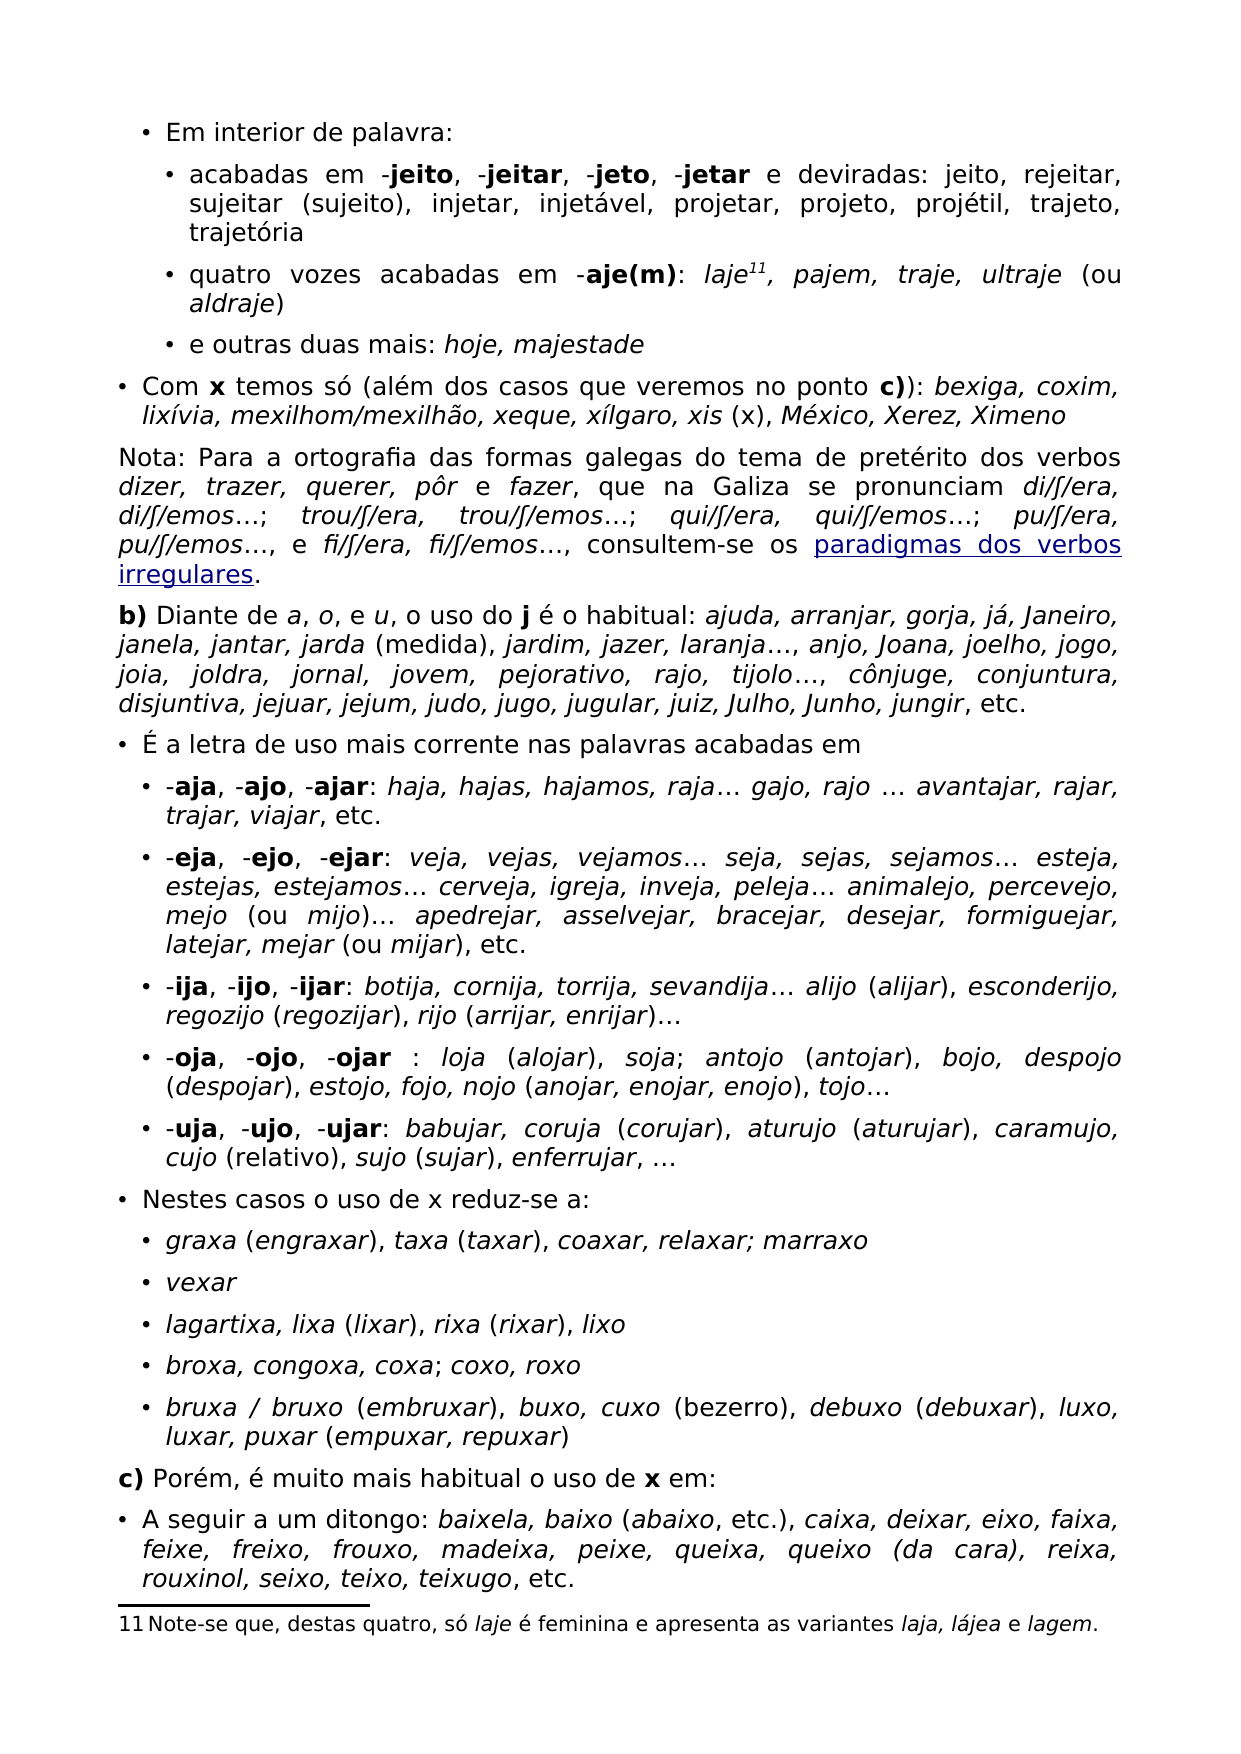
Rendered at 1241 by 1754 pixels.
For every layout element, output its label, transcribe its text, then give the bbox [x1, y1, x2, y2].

list -oja, -ojo, -ojar : loja (alojar), soja; antojo (antojar), bojo, despojo (despojar), estojo, fojo, nojo (anojar, enojar, enojo), tojo… [142, 1043, 1122, 1101]
text c) Porém, é muito mais habitual o uso de x em: [118, 1464, 1122, 1493]
list -aja, -ajo, -ajar: haja, hajas, hajamos, raja… gajo, rajo … avantajar, rajar, trajar, viajar, etc. [142, 772, 1122, 831]
list Note-se que, destas quatro, só laje é feminina e apresenta as variantes laja, lájea e lagem. [118, 1612, 1122, 1636]
list quatro vozes acabadas em -aje(m): laje, pajem, traje, ultraje (ou aldraje) [165, 260, 1122, 318]
list Nestes casos o uso de x reduz-se a: [118, 1185, 1122, 1214]
text b) Diante de a, o, e u, o uso do j é o habitual: ajuda, arranjar, gorja, já, Janeiro, janela, jantar, jarda (medida), jardim, jazer, laranja…, anjo, Joana, joelho, jogo, joia, joldra, jornal, jovem, pejorativo, rajo, tijolo…, cônjuge, conjuntura, disjuntiva, jejuar, jejum, judo, jugo, jugular, juiz, Julho, Junho, jungir, etc. [118, 601, 1122, 718]
list A seguir a um ditongo: baixela, baixo (abaixo, etc.), caixa, deixar, eixo, faixa, feixe, freixo, frouxo, madeixa, peixe, queixa, queixo (da cara), reixa, rouxinol, seixo, teixo, teixugo, etc. [118, 1506, 1122, 1593]
list -ija, -ijo, -ijar: botija, cornija, torrija, sevandija… alijo (alijar), esconderijo, regozijo (regozijar), rijo (arrijar, enrijar)… [142, 972, 1122, 1031]
list -uja, -ujo, -ujar: babujar, coruja (corujar), aturujo (aturujar), caramujo, cujo (relativo), sujo (sujar), enferrujar, … [142, 1114, 1122, 1172]
list bruxa / bruxo (embruxar), buxo, cuxo (bezerro), debuxo (debuxar), luxo, luxar, puxar (empuxar, repuxar) [142, 1393, 1122, 1451]
list Em interior de palavra: [142, 118, 1122, 147]
list acabadas em -jeito, -jeitar, -jeto, -jetar e deviradas: jeito, rejeitar, sujeitar (sujeito), injetar, injetável, projetar, projeto, projétil, trajeto, trajetória [165, 160, 1122, 247]
list É a letra de uso mais corrente nas palavras acabadas em [118, 731, 1122, 760]
list e outras duas mais: hoje, majestade [165, 331, 1122, 360]
text Nota: Para a ortografia das formas galegas do tema de pretérito dos verbos dizer, trazer, querer, pôr e fazer, que na Galiza se pronunciam di/ʃ/era, di/ʃ/emos…; trou/ʃ/era, trou/ʃ/emos…; qui/ʃ/era, qui/ʃ/emos…; pu/ʃ/era, pu/ʃ/emos…, e fi/ʃ/era, fi/ʃ/emos…, consultem-se os paradigmas dos verbos irregulares. [118, 443, 1122, 589]
list Com x temos só (além dos casos que veremos no ponto c)): bexiga, coxim, lixívia, mexilhom/mexilhão, xeque, xílgaro, xis (x), México, Xerez, Ximeno [118, 372, 1122, 431]
list -eja, -ejo, -ejar: veja, vejas, vejamos… seja, sejas, sejamos… esteja, estejas, estejamos… cerveja, igreja, inveja, peleja… animalejo, percevejo, mejo (ou mijo)… apedrejar, asselvejar, bracejar, desejar, formiguejar, latejar, mejar (ou mijar), etc. [142, 843, 1122, 960]
list vexar [142, 1268, 1122, 1297]
list lagartixa, lixa (lixar), rixa (rixar), lixo [142, 1310, 1122, 1339]
list graxa (engraxar), taxa (taxar), coaxar, relaxar; marraxo [142, 1226, 1122, 1256]
list broxa, congoxa, coxa; coxo, roxo [142, 1351, 1122, 1381]
